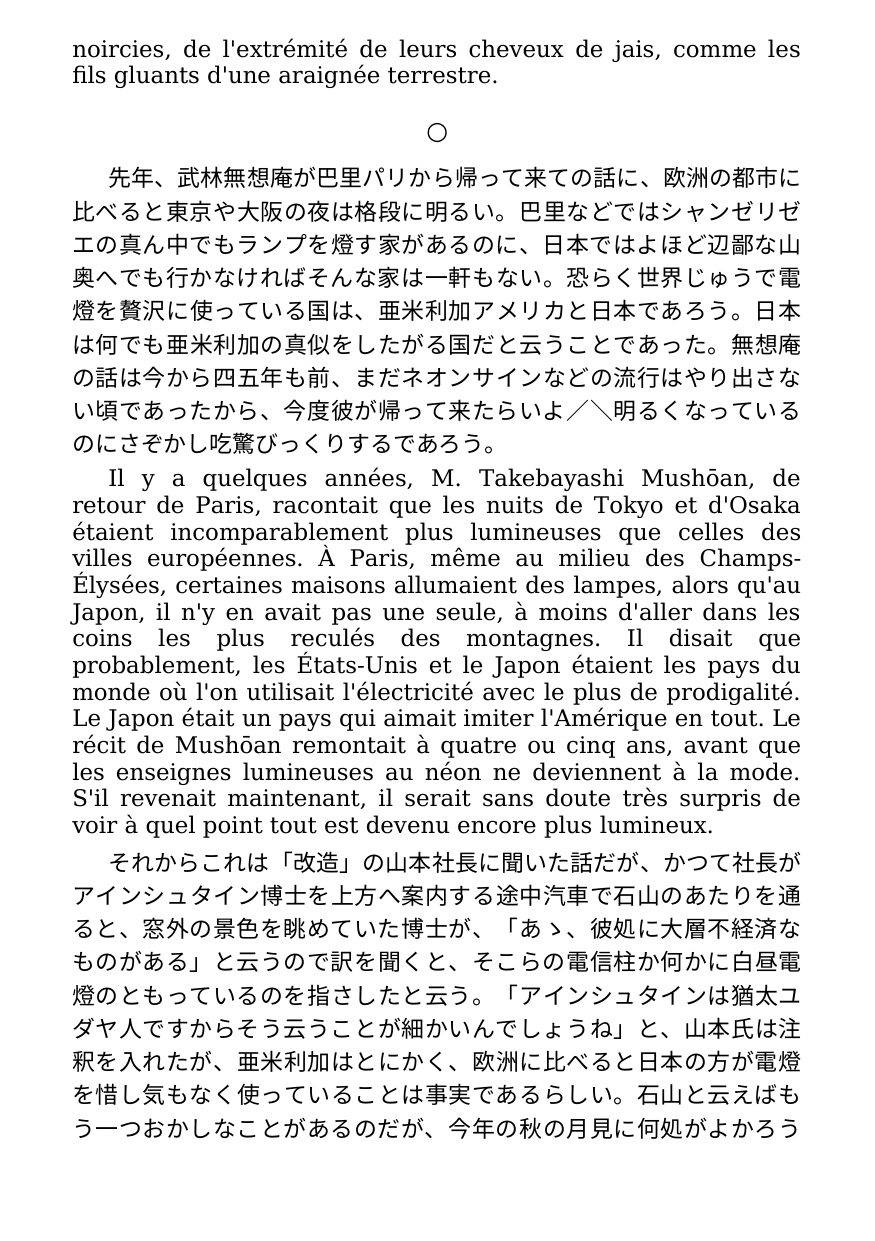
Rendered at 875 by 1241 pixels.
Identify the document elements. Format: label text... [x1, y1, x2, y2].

text Il y a quelques années, M. Takebayashi Mushōan, de retour de Paris, racontait que les nuits de Tokyo et d'Osaka étaient incomparablement plus lumineuses que celles des villes européennes. À Paris, même au milieu des Champs-Élysées, certaines maisons allumaient des lampes, alors qu'au Japon, il n'y en avait pas une seule, à moins d'aller dans les coins les plus reculés des montagnes. Il disait que probablement, les États-Unis et le Japon étaient les pays du monde où l'on utilisait l'électricité avec le plus de prodigalité. Le Japon était un pays qui aimait imiter l'Amérique en tout. Le récit de Mushōan remontait à quatre ou cinq ans, avant que les enseignes lumineuses au néon ne deviennent à la mode. S'il revenait maintenant, il serait sans doute très surpris de voir à quel point tout est devenu encore plus lumineux. [72, 465, 802, 839]
text それからこれは「改造」の山本社長に聞いた話だが、かつて社長がアインシュタイン博士を上方へ案内する途中汽車で石山のあたりを通ると、窓外の景色を眺めていた博士が、「あゝ、彼処に大層不経済なものがある」と云うので訳を聞くと、そこらの電信柱か何かに白昼電燈のともっているのを指さしたと云う。「アインシュタインは猶太ユダヤ人ですからそう云うことが細かいんでしょうね」と、山本氏は注釈を入れたが、亜米利加はとにかく、欧洲に比べると日本の方が電燈を惜し気もなく使っていることは事実であるらしい。石山と云えばもう一つおかしなことがあるのだが、今年の秋の月見に何処がよかろう [72, 844, 802, 1144]
subtitle ○ [36, 113, 838, 148]
text noircies, de l'extrémité de leurs cheveux de jais, comme les fils gluants d'une araignée terrestre. [72, 36, 802, 89]
text 先年、武林無想庵が巴里パリから帰って来ての話に、欧洲の都市に比べると東京や大阪の夜は格段に明るい。巴里などではシャンゼリゼエの真ん中でもランプを燈す家があるのに、日本ではよほど辺鄙な山奥へでも行かなければそんな家は一軒もない。恐らく世界じゅうで電燈を贅沢に使っている国は、亜米利加アメリカと日本であろう。日本は何でも亜米利加の真似をしたがる国だと云うことであった。無想庵の話は今から四五年も前、まだネオンサインなどの流行はやり出さない頃であったから、今度彼が帰って来たらいよ／＼明るくなっているのにさぞかし吃驚びっくりするであろう。 [72, 160, 802, 459]
